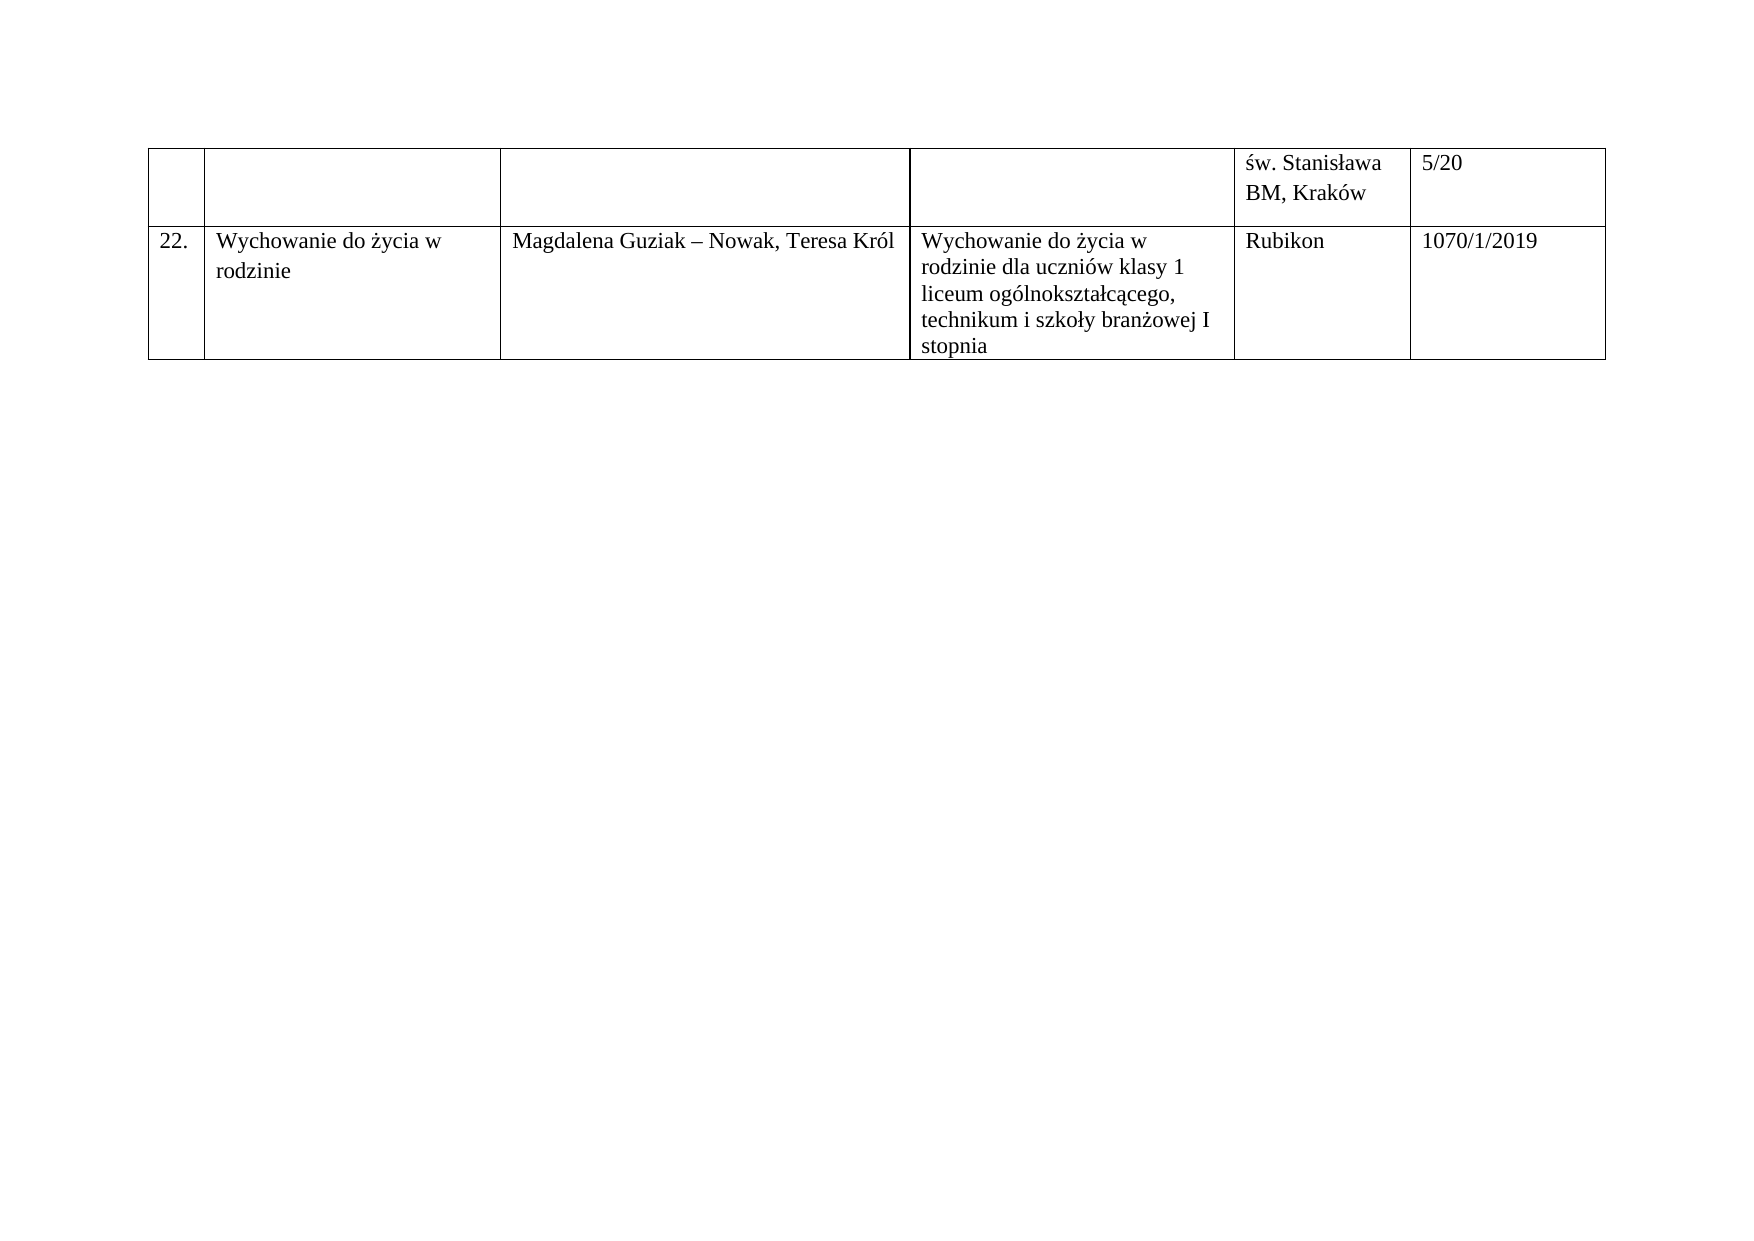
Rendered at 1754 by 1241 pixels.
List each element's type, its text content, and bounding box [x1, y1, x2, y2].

table_cell [205, 149, 500, 226]
table_cell [911, 149, 1234, 226]
table_cell 22. [149, 227, 204, 359]
table_cell Magdalena Guziak – Nowak, Teresa Król [501, 227, 909, 359]
table_cell [501, 149, 909, 226]
table_cell Rubikon [1235, 227, 1410, 359]
table_cell 1070/1/2019 [1411, 227, 1605, 359]
table_cell [149, 149, 204, 226]
table_cell Wychowanie do życia w rodzinie dla uczniów klasy 1 liceum ogólnokształcącego, technikum i szkoły branżowej I stopnia [911, 227, 1234, 359]
table_cell 5/20 [1411, 149, 1605, 226]
table_cell św. Stanisława BM, Kraków [1235, 149, 1410, 226]
table_cell Wychowanie do życia w rodzinie [205, 227, 500, 359]
